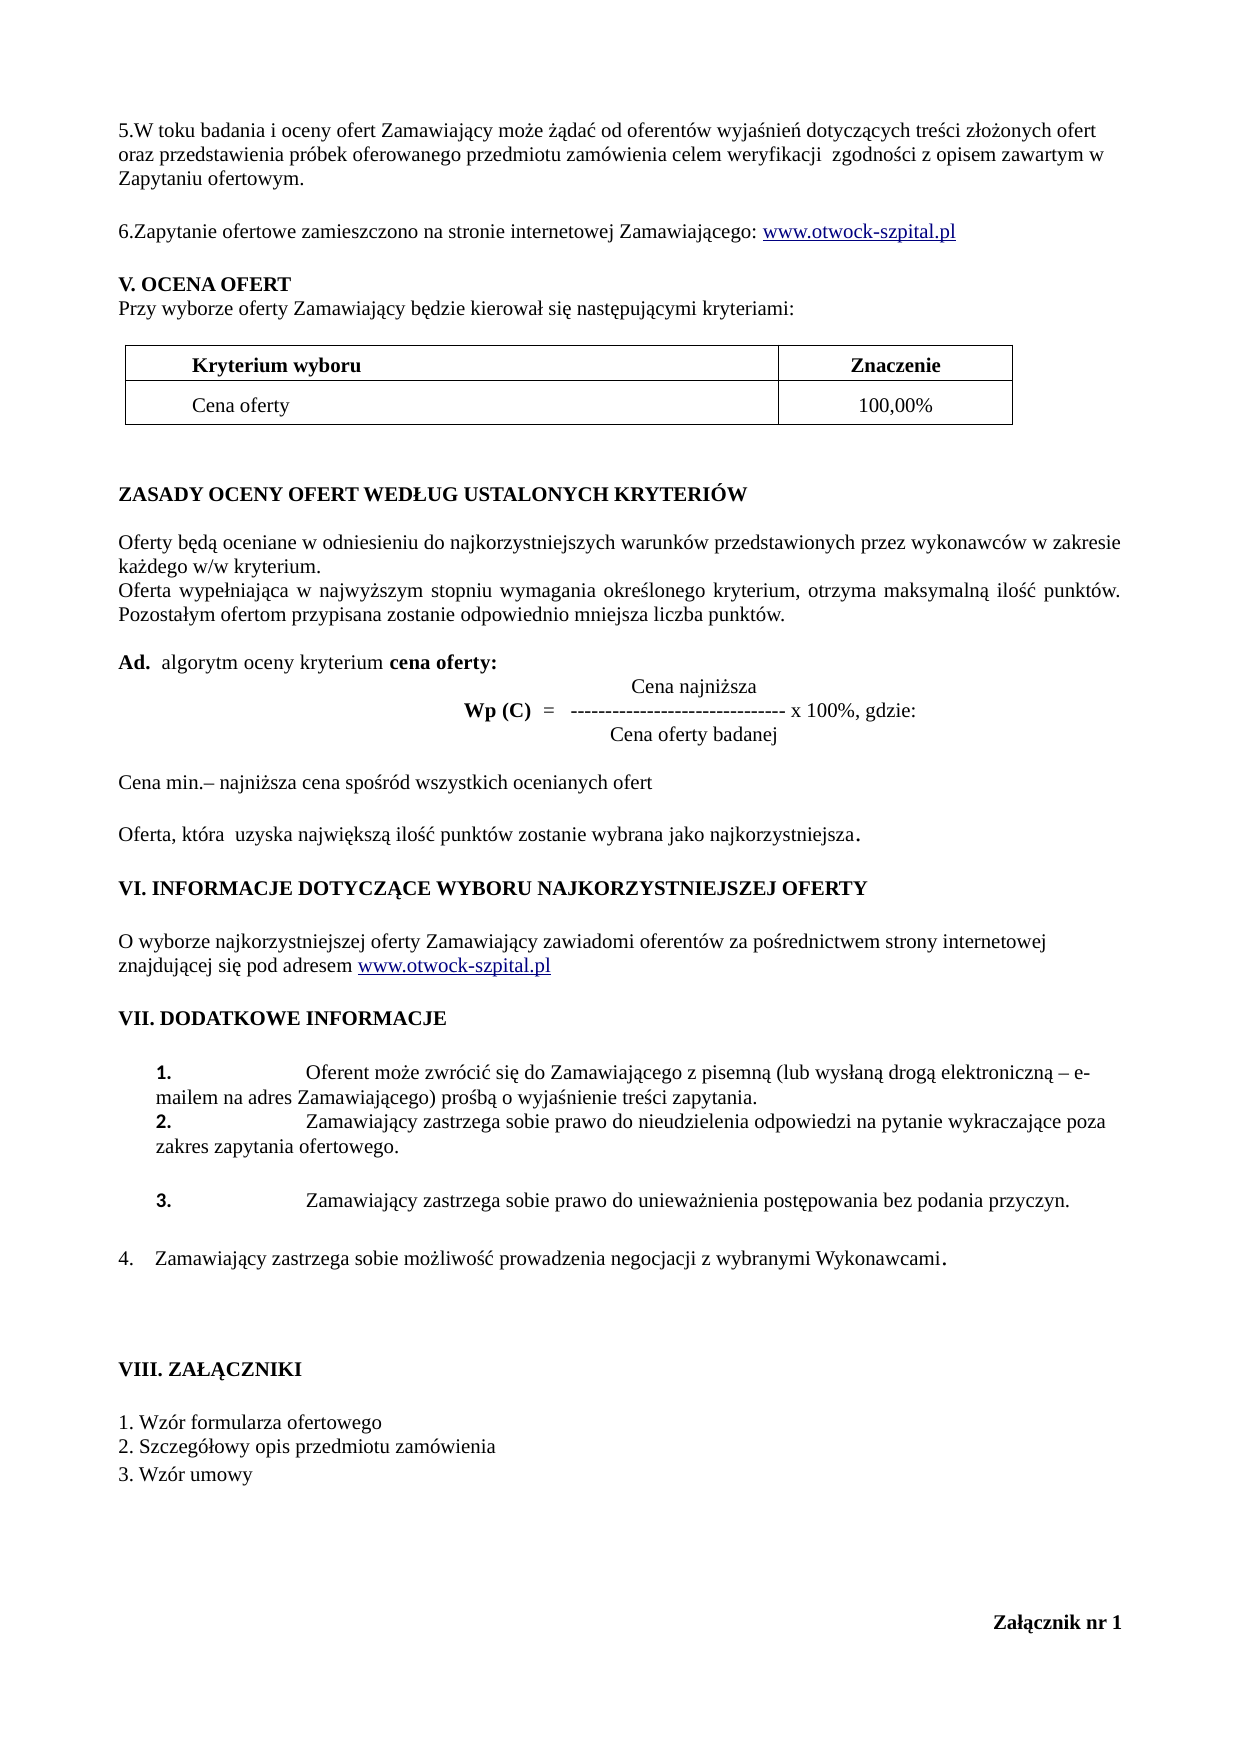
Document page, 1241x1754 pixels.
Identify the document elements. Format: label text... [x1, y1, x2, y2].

text Oferta wypełniająca w najwyższym stopniu wymagania określonego kryterium, otrzyma maksymalną ilość punktów. Pozostałym ofertom przypisana zostanie odpowiednio mniejsza liczba punktów. [118, 578, 1122, 626]
text 1. Wzór formularza ofertowego [118, 1410, 1122, 1434]
text 3. Wzór umowy [118, 1462, 1122, 1486]
list Zamawiający zastrzega sobie prawo do nieudzielenia odpowiedzi na pytanie wykraczające poza zakres zapytania ofertowego. [156, 1109, 1122, 1158]
text 2. Szczegółowy opis przedmiotu zamówienia [118, 1434, 1122, 1458]
text Oferty będą oceniane w odniesieniu do najkorzystniejszych warunków przedstawionych przez wykonawców w zakresie każdego w/w kryterium. [118, 530, 1122, 578]
text VIII. ZAŁĄCZNIKI [118, 1357, 1122, 1381]
text 5.W toku badania i oceny ofert Zamawiający może żądać od oferentów wyjaśnień dotyczących treści złożonych ofert oraz przedstawienia próbek oferowanego przedmiotu zamówienia celem weryfikacji zgodności z opisem zawartym w Zapytaniu ofertowym. [118, 118, 1122, 190]
text Przy wyborze oferty Zamawiający będzie kierował się następującymi kryteriami: [118, 296, 1122, 320]
table_cell 100,00% [779, 381, 1012, 424]
list ZASADY OCENY OFERT WEDŁUG USTALONYCH KRYTERIÓW [118, 482, 1122, 506]
text 4. Zamawiający zastrzega sobie możliwość prowadzenia negocjacji z wybranymi Wykonawcami. [118, 1242, 1122, 1271]
text Cena oferty badanej [192, 722, 1122, 746]
text VII. DODATKOWE INFORMACJE [118, 1006, 1122, 1030]
table_header Znaczenie [779, 346, 1012, 380]
text Ad. algorytm oceny kryterium cena oferty: [118, 650, 1122, 674]
table_header Kryterium wyboru [126, 346, 778, 380]
text Cena min.– najniższa cena spośród wszystkich ocenianych ofert [118, 770, 1122, 794]
table_cell Cena oferty [126, 381, 778, 424]
text 6.Zapytanie ofertowe zamieszczono na stronie internetowej Zamawiającego: www.otwock-szpital.pl [118, 219, 1122, 243]
text Wp (C) = ------------------------------- x 100%, gdzie: [118, 698, 1122, 722]
text Załącznik nr 1 [118, 1610, 1122, 1634]
text Cena najniższa [192, 674, 1122, 698]
list Zamawiający zastrzega sobie prawo do unieważnienia postępowania bez podania przyczyn. [156, 1187, 1122, 1213]
text O wyborze najkorzystniejszej oferty Zamawiający zawiadomi oferentów za pośrednictwem strony internetowej znajdującej się pod adresem www.otwock-szpital.pl [118, 929, 1122, 977]
text Oferta, która uzyska największą ilość punktów zostanie wybrana jako najkorzystniejsza. [118, 818, 1122, 847]
text V. OCENA OFERT [118, 272, 1122, 296]
list Oferent może zwrócić się do Zamawiającego z pisemną (lub wysłaną drogą elektroniczną – e-mailem na adres Zamawiającego) prośbą o wyjaśnienie treści zapytania. [156, 1059, 1122, 1109]
text VI. INFORMACJE DOTYCZĄCE WYBORU NAJKORZYSTNIEJSZEJ OFERTY [118, 876, 1122, 900]
